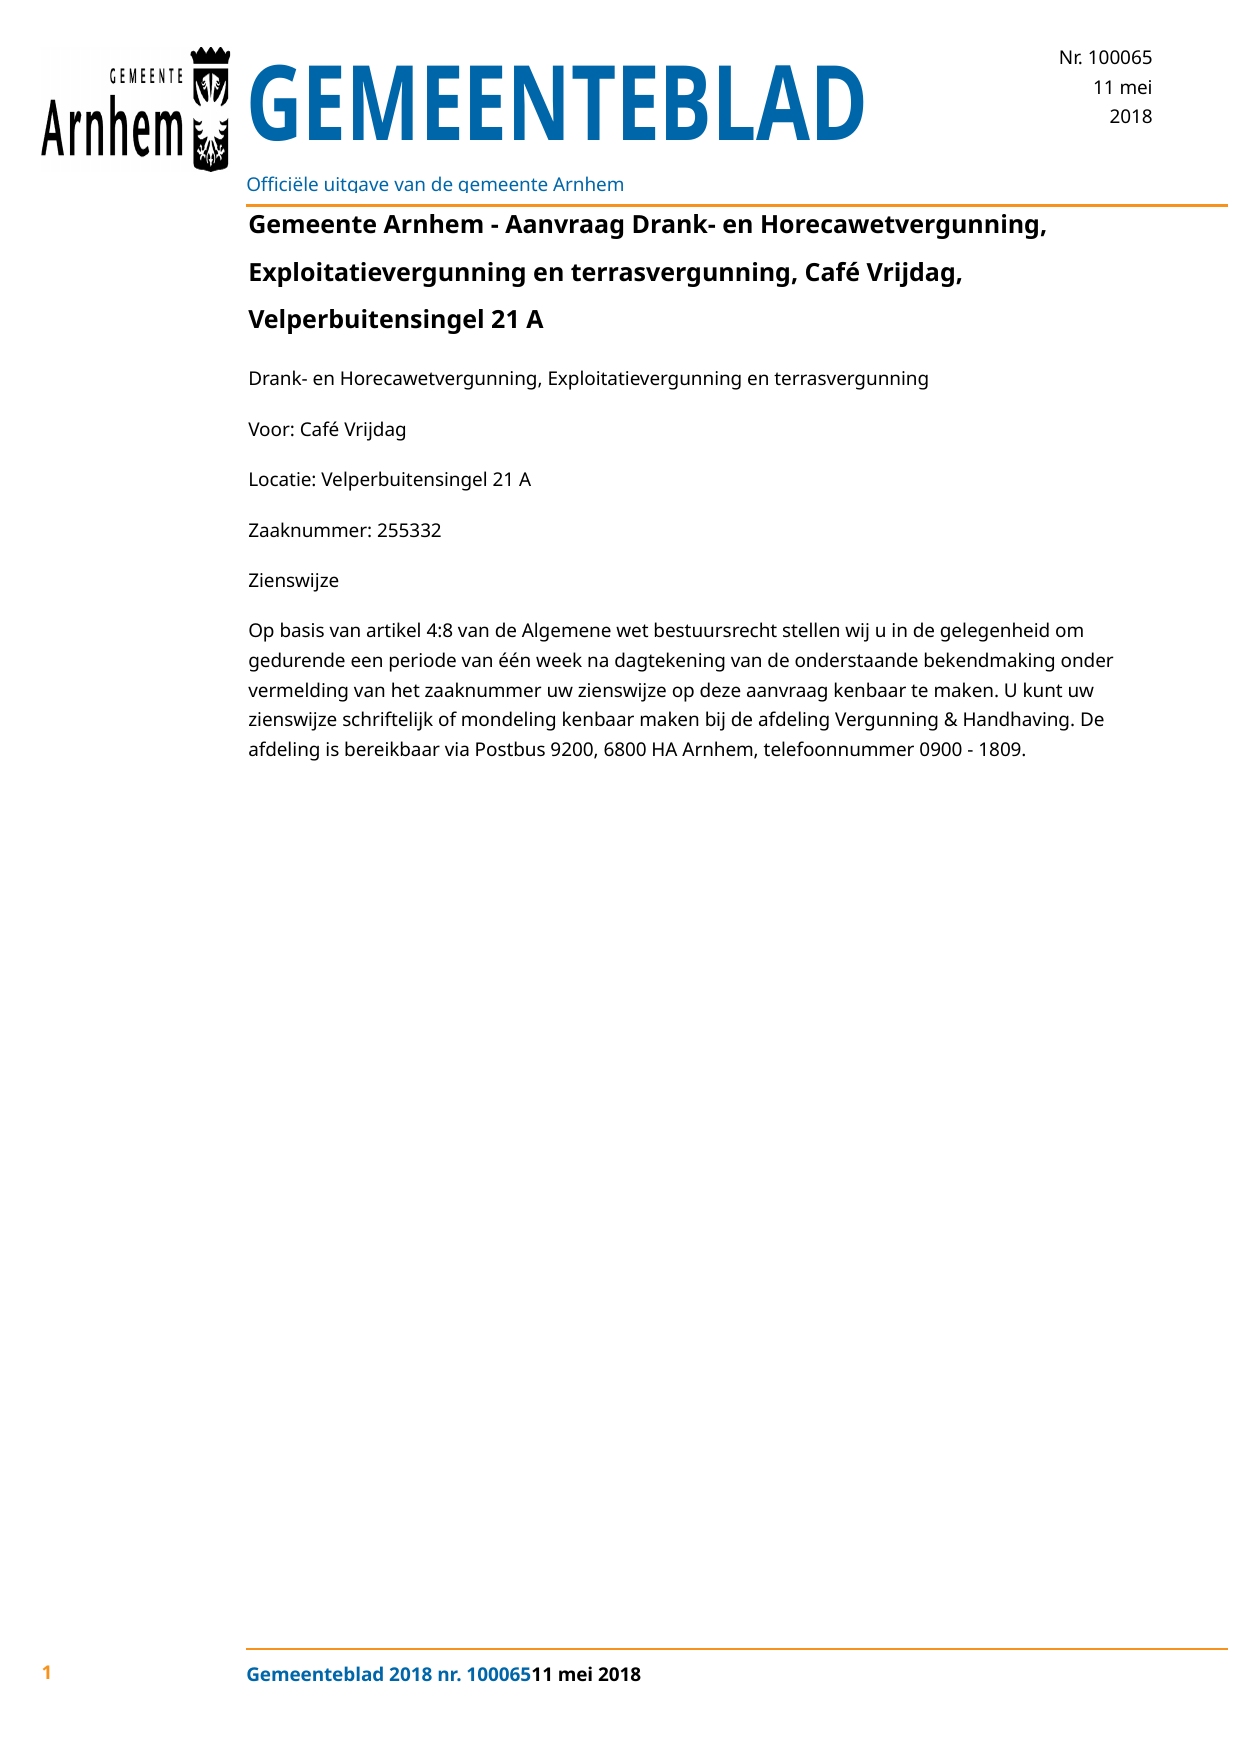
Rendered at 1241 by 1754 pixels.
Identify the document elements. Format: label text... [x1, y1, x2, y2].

text Zienswijze [248, 567, 1152, 593]
text Op basis van artikel 4:8 van de Algemene wet bestuursrecht stellen wij u in de gelegenheid om gedurende een periode van één week na dagtekening van de onderstaande bekendmaking onder vermelding van het zaaknummer uw zienswijze op deze aanvraag kenbaar te maken. U kunt uw zienswijze schriftelijk of mondeling kenbaar maken bij de afdeling Vergunning & Handhaving. De afdeling is bereikbaar via Postbus 9200, 6800 HA Arnhem, telefoonnummer 0900 - 1809. [248, 618, 1152, 762]
text Voor: Café Vrijdag [248, 416, 1152, 442]
text Gemeente Arnhem - Aanvraag Drank- en Horecawetvergunning, Exploitatievergunning en terrasvergunning, Café Vrijdag, Velperbuitensingel 21 A [248, 207, 1152, 336]
text Zaaknummer: 255332 [248, 517, 1152, 542]
picture [41, 47, 231, 172]
text Drank- en Horecawetvergunning, Exploitatievergunning en terrasvergunning [248, 366, 1152, 391]
text Locatie: Velperbuitensingel 21 A [248, 466, 1152, 492]
